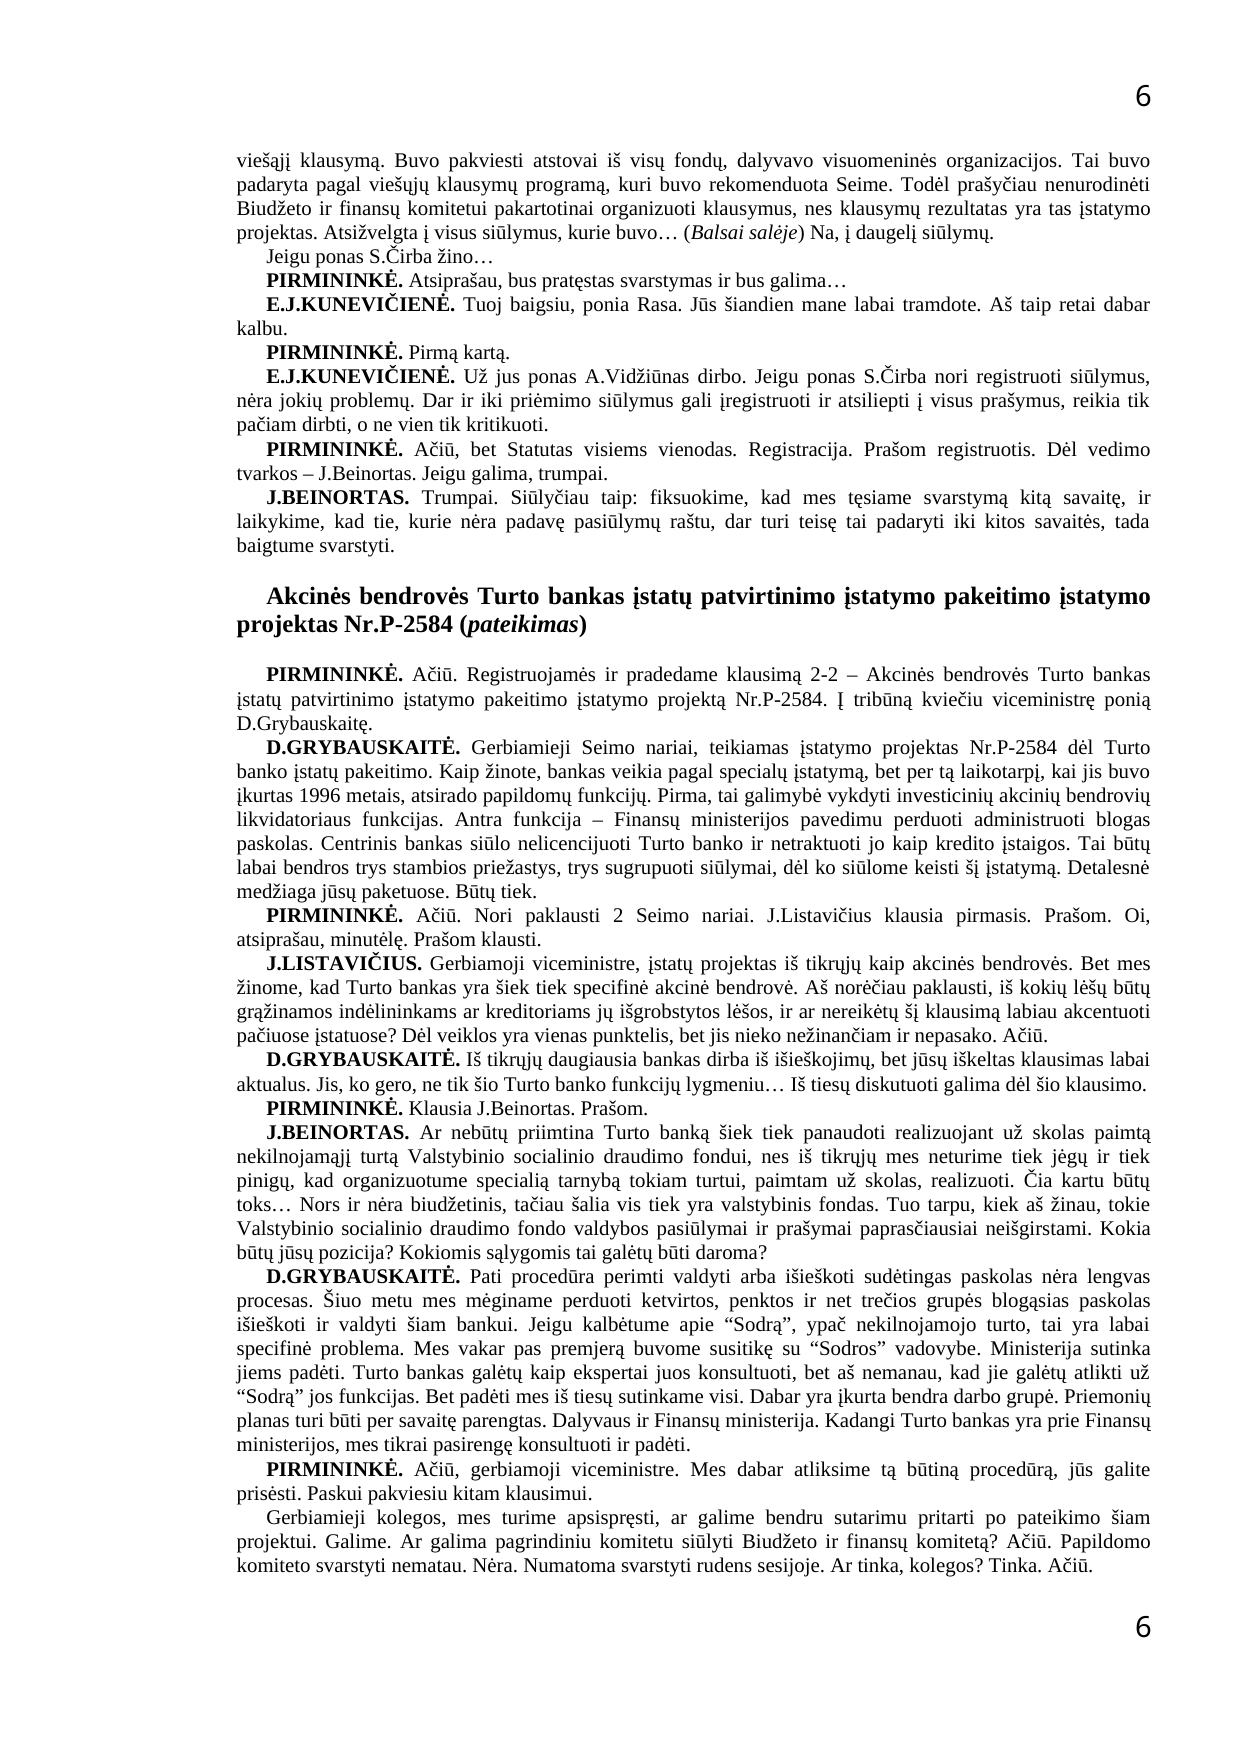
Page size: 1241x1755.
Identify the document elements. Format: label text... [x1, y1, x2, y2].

text PIRMININKĖ. Ačiū. Nori paklausti 2 Seimo nariai. J.Listavičius klausia pirmasis. Prašom. Oi, atsiprašau, minutėlę. Prašom klausti. [236, 903, 1152, 951]
text PIRMININKĖ. Ačiū, bet Statutas visiems vienodas. Registracija. Prašom registruotis. Dėl vedimo tvarkos – J.Beinortas. Jeigu galima, trumpai. [236, 436, 1152, 484]
text J.BEINORTAS. Trumpai. Siūlyčiau taip: fiksuokime, kad mes tęsiame svarstymą kitą savaitę, ir laikykime, kad tie, kurie nėra padavę pasiūlymų raštu, dar turi teisę tai padaryti iki kitos savaitės, tada baigtume svarstyti. [236, 484, 1152, 557]
text PIRMININKĖ. Klausia J.Beinortas. Prašom. [236, 1096, 1152, 1119]
text PIRMININKĖ. Ačiū, gerbiamoji viceministre. Mes dabar atliksime tą būtiną procedūrą, jūs galite prisėsti. Paskui pakviesiu kitam klausimui. [236, 1456, 1152, 1504]
text PIRMININKĖ. Pirmą kartą. [236, 340, 1152, 364]
text viešąjį klausymą. Buvo pakviesti atstovai iš visų fondų, dalyvavo visuomeninės organizacijos. Tai buvo padaryta pagal viešųjų klausymų programą, kuri buvo rekomenduota Seime. Todėl prašyčiau nenurodinėti Biudžeto ir finansų komitetui pakartotinai organizuoti klausymus, nes klausymų rezultatas yra tas įstatymo projektas. Atsižvelgta į visus siūlymus, kurie buvo… (Balsai salėje) Na, į daugelį siūlymų. [236, 148, 1152, 244]
text D.GRYBAUSKAITĖ. Pati procedūra perimti valdyti arba išieškoti sudėtingas paskolas nėra lengvas procesas. Šiuo metu mes mėginame perduoti ketvirtos, penktos ir net trečios grupės blogąsias paskolas išieškoti ir valdyti šiam bankui. Jeigu kalbėtume apie “Sodrą”, ypač nekilnojamojo turto, tai yra labai specifinė problema. Mes vakar pas premjerą buvome susitikę su “Sodros” vadovybe. Ministerija sutinka jiems padėti. Turto bankas galėtų kaip ekspertai juos konsultuoti, bet aš nemanau, kad jie galėtų atlikti už “Sodrą” jos funkcijas. Bet padėti mes iš tiesų sutinkame visi. Dabar yra įkurta bendra darbo grupė. Priemonių planas turi būti per savaitę parengtas. Dalyvaus ir Finansų ministerija. Kadangi Turto bankas yra prie Finansų ministerijos, mes tikrai pasirengę konsultuoti ir padėti. [236, 1264, 1152, 1456]
text E.J.KUNEVIČIENĖ. Tuoj baigsiu, ponia Rasa. Jūs šiandien mane labai tramdote. Aš taip retai dabar kalbu. [236, 292, 1152, 340]
text Akcinės bendrovės Turto bankas įstatų patvirtinimo įstatymo pakeitimo įstatymo projektas Nr.P-2584 (pateikimas) [236, 581, 1152, 638]
text D.GRYBAUSKAITĖ. Gerbiamieji Seimo nariai, teikiamas įstatymo projektas Nr.P-2584 dėl Turto banko įstatų pakeitimo. Kaip žinote, bankas veikia pagal specialų įstatymą, bet per tą laikotarpį, kai jis buvo įkurtas 1996 metais, atsirado papildomų funkcijų. Pirma, tai galimybė vykdyti investicinių akcinių bendrovių likvidatoriaus funkcijas. Antra funkcija – Finansų ministerijos pavedimu perduoti administruoti blogas paskolas. Centrinis bankas siūlo nelicencijuoti Turto banko ir netraktuoti jo kaip kredito įstaigos. Tai būtų labai bendros trys stambios priežastys, trys sugrupuoti siūlymai, dėl ko siūlome keisti šį įstatymą. Detalesnė medžiaga jūsų paketuose. Būtų tiek. [236, 734, 1152, 903]
text D.GRYBAUSKAITĖ. Iš tikrųjų daugiausia bankas dirba iš išieškojimų, bet jūsų iškeltas klausimas labai aktualus. Jis, ko gero, ne tik šio Turto banko funkcijų lygmeniu… Iš tiesų diskutuoti galima dėl šio klausimo. [236, 1047, 1152, 1096]
text PIRMININKĖ. Ačiū. Registruojamės ir pradedame klausimą 2-2 – Akcinės bendrovės Turto bankas įstatų patvirtinimo įstatymo pakeitimo įstatymo projektą Nr.P-2584. Į tribūną kviečiu viceministrę ponią D.Grybauskaitę. [236, 662, 1152, 734]
text E.J.KUNEVIČIENĖ. Už jus ponas A.Vidžiūnas dirbo. Jeigu ponas S.Čirba nori registruoti siūlymus, nėra jokių problemų. Dar ir iki priėmimo siūlymus gali įregistruoti ir atsiliepti į visus prašymus, reikia tik pačiam dirbti, o ne vien tik kritikuoti. [236, 364, 1152, 436]
text PIRMININKĖ. Atsiprašau, bus pratęstas svarstymas ir bus galima… [236, 268, 1152, 292]
text J.LISTAVIČIUS. Gerbiamoji viceministre, įstatų projektas iš tikrųjų kaip akcinės bendrovės. Bet mes žinome, kad Turto bankas yra šiek tiek specifinė akcinė bendrovė. Aš norėčiau paklausti, iš kokių lėšų būtų grąžinamos indėlininkams ar kreditoriams jų išgrobstytos lėšos, ir ar nereikėtų šį klausimą labiau akcentuoti pačiuose įstatuose? Dėl veiklos yra vienas punktelis, bet jis nieko nežinančiam ir nepasako. Ačiū. [236, 951, 1152, 1047]
text Jeigu ponas S.Čirba žino… [236, 244, 1152, 268]
text Gerbiamieji kolegos, mes turime apsispręsti, ar galime bendru sutarimu pritarti po pateikimo šiam projektui. Galime. Ar galima pagrindiniu komitetu siūlyti Biudžeto ir finansų komitetą? Ačiū. Papildomo komiteto svarstyti nematau. Nėra. Numatoma svarstyti rudens sesijoje. Ar tinka, kolegos? Tinka. Ačiū. [236, 1504, 1152, 1577]
text J.BEINORTAS. Ar nebūtų priimtina Turto banką šiek tiek panaudoti realizuojant už skolas paimtą nekilnojamąjį turtą Valstybinio socialinio draudimo fondui, nes iš tikrųjų mes neturime tiek jėgų ir tiek pinigų, kad organizuotume specialią tarnybą tokiam turtui, paimtam už skolas, realizuoti. Čia kartu būtų toks… Nors ir nėra biudžetinis, tačiau šalia vis tiek yra valstybinis fondas. Tuo tarpu, kiek aš žinau, tokie Valstybinio socialinio draudimo fondo valdybos pasiūlymai ir prašymai paprasčiausiai neišgirstami. Kokia būtų jūsų pozicija? Kokiomis sąlygomis tai galėtų būti daroma? [236, 1119, 1152, 1264]
